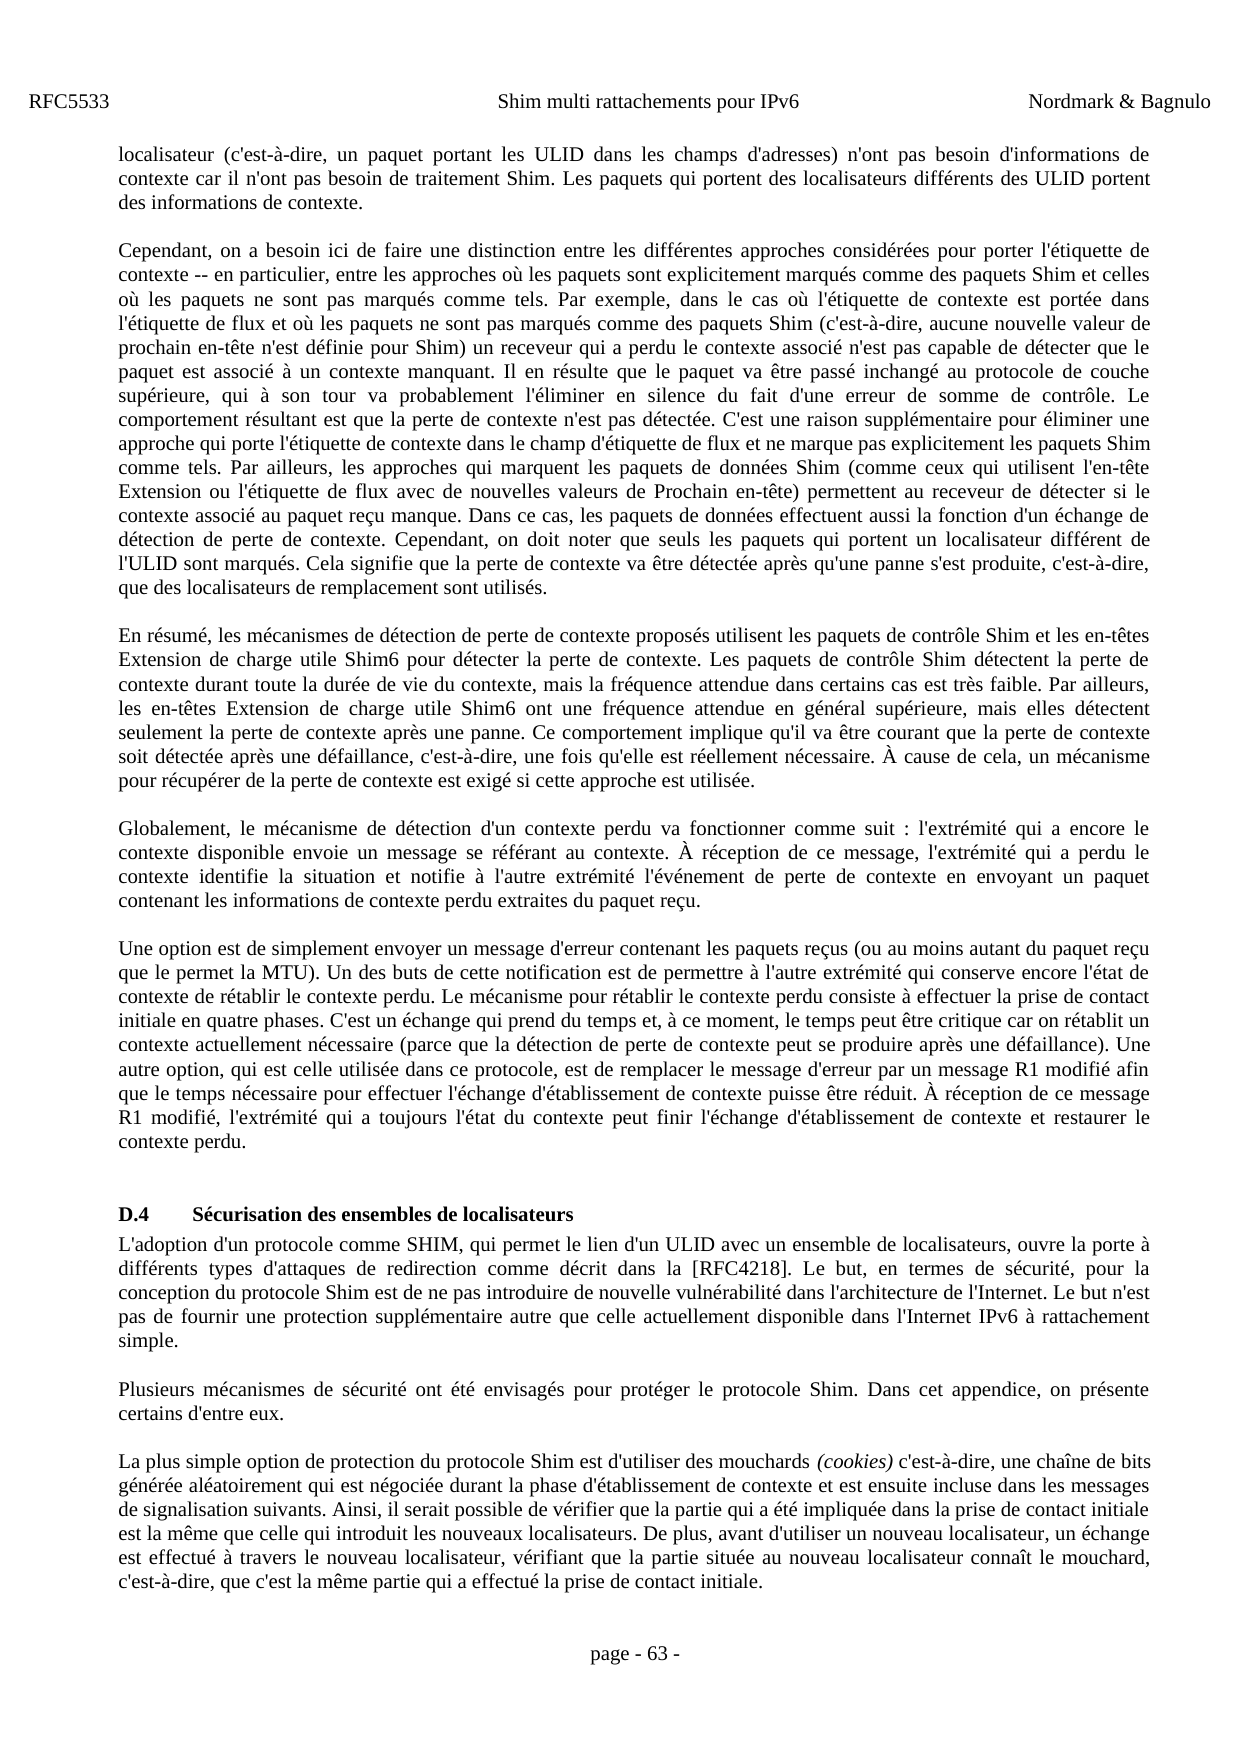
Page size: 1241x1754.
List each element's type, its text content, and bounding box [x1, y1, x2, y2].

text L'adoption d'un protocole comme SHIM, qui permet le lien d'un ULID avec un ensemble de localisateurs, ouvre la porte à différents types d'attaques de redirection comme décrit dans la [RFC4218]. Le but, en termes de sécurité, pour la conception du protocole Shim est de ne pas introduire de nouvelle vulnérabilité dans l'architecture de l'Internet. Le but n'est pas de fournir une protection supplémentaire autre que celle actuellement disponible dans l'Internet IPv6 à rattachement simple. [118, 1232, 1152, 1352]
text Globalement, le mécanisme de détection d'un contexte perdu va fonctionner comme suit : l'extrémité qui a encore le contexte disponible envoie un message se référant au contexte. À réception de ce message, l'extrémité qui a perdu le contexte identifie la situation et notifie à l'autre extrémité l'événement de perte de contexte en envoyant un paquet contenant les informations de contexte perdu extraites du paquet reçu. [118, 816, 1152, 912]
subtitle D.4 Sécurisation des ensembles de localisateurs [118, 1202, 1152, 1226]
text La plus simple option de protection du protocole Shim est d'utiliser des mouchards (cookies) c'est-à-dire, une chaîne de bits générée aléatoirement qui est négociée durant la phase d'établissement de contexte et est ensuite incluse dans les messages de signalisation suivants. Ainsi, il serait possible de vérifier que la partie qui a été impliquée dans la prise de contact initiale est la même que celle qui introduit les nouveaux localisateurs. De plus, avant d'utiliser un nouveau localisateur, un échange est effectué à travers le nouveau localisateur, vérifiant que la partie située au nouveau localisateur connaît le mouchard, c'est-à-dire, que c'est la même partie qui a effectué la prise de contact initiale. [118, 1449, 1152, 1593]
text Une option est de simplement envoyer un message d'erreur contenant les paquets reçus (ou au moins autant du paquet reçu que le permet la MTU). Un des buts de cette notification est de permettre à l'autre extrémité qui conserve encore l'état de contexte de rétablir le contexte perdu. Le mécanisme pour rétablir le contexte perdu consiste à effectuer la prise de contact initiale en quatre phases. C'est un échange qui prend du temps et, à ce moment, le temps peut être critique car on rétablit un contexte actuellement nécessaire (parce que la détection de perte de contexte peut se produire après une défaillance). Une autre option, qui est celle utilisée dans ce protocole, est de remplacer le message d'erreur par un message R1 modifié afin que le temps nécessaire pour effectuer l'échange d'établissement de contexte puisse être réduit. À réception de ce message R1 modifié, l'extrémité qui a toujours l'état du contexte peut finir l'échange d'établissement de contexte et restaurer le contexte perdu. [118, 936, 1152, 1153]
text Cependant, on a besoin ici de faire une distinction entre les différentes approches considérées pour porter l'étiquette de contexte -- en particulier, entre les approches où les paquets sont explicitement marqués comme des paquets Shim et celles où les paquets ne sont pas marqués comme tels. Par exemple, dans le cas où l'étiquette de contexte est portée dans l'étiquette de flux et où les paquets ne sont pas marqués comme des paquets Shim (c'est-à-dire, aucune nouvelle valeur de prochain en-tête n'est définie pour Shim) un receveur qui a perdu le contexte associé n'est pas capable de détecter que le paquet est associé à un contexte manquant. Il en résulte que le paquet va être passé inchangé au protocole de couche supérieure, qui à son tour va probablement l'éliminer en silence du fait d'une erreur de somme de contrôle. Le comportement résultant est que la perte de contexte n'est pas détectée. C'est une raison supplémentaire pour éliminer une approche qui porte l'étiquette de contexte dans le champ d'étiquette de flux et ne marque pas explicitement les paquets Shim comme tels. Par ailleurs, les approches qui marquent les paquets de données Shim (comme ceux qui utilisent l'en-tête Extension ou l'étiquette de flux avec de nouvelles valeurs de Prochain en-tête) permettent au receveur de détecter si le contexte associé au paquet reçu manque. Dans ce cas, les paquets de données effectuent aussi la fonction d'un échange de détection de perte de contexte. Cependant, on doit noter que seuls les paquets qui portent un localisateur différent de l'ULID sont marqués. Cela signifie que la perte de contexte va être détectée après qu'une panne s'est produite, c'est-à-dire, que des localisateurs de remplacement sont utilisés. [118, 238, 1152, 599]
text Plusieurs mécanismes de sécurité ont été envisagés pour protéger le protocole Shim. Dans cet appendice, on présente certains d'entre eux. [118, 1376, 1152, 1424]
text En résumé, les mécanismes de détection de perte de contexte proposés utilisent les paquets de contrôle Shim et les en-têtes Extension de charge utile Shim6 pour détecter la perte de contexte. Les paquets de contrôle Shim détectent la perte de contexte durant toute la durée de vie du contexte, mais la fréquence attendue dans certains cas est très faible. Par ailleurs, les en-têtes Extension de charge utile Shim6 ont une fréquence attendue en général supérieure, mais elles détectent seulement la perte de contexte après une panne. Ce comportement implique qu'il va être courant que la perte de contexte soit détectée après une défaillance, c'est-à-dire, une fois qu'elle est réellement nécessaire. À cause de cela, un mécanisme pour récupérer de la perte de contexte est exigé si cette approche est utilisée. [118, 623, 1152, 792]
text localisateur (c'est-à-dire, un paquet portant les ULID dans les champs d'adresses) n'ont pas besoin d'informations de contexte car il n'ont pas besoin de traitement Shim. Les paquets qui portent des localisateurs différents des ULID portent des informations de contexte. [118, 142, 1152, 214]
